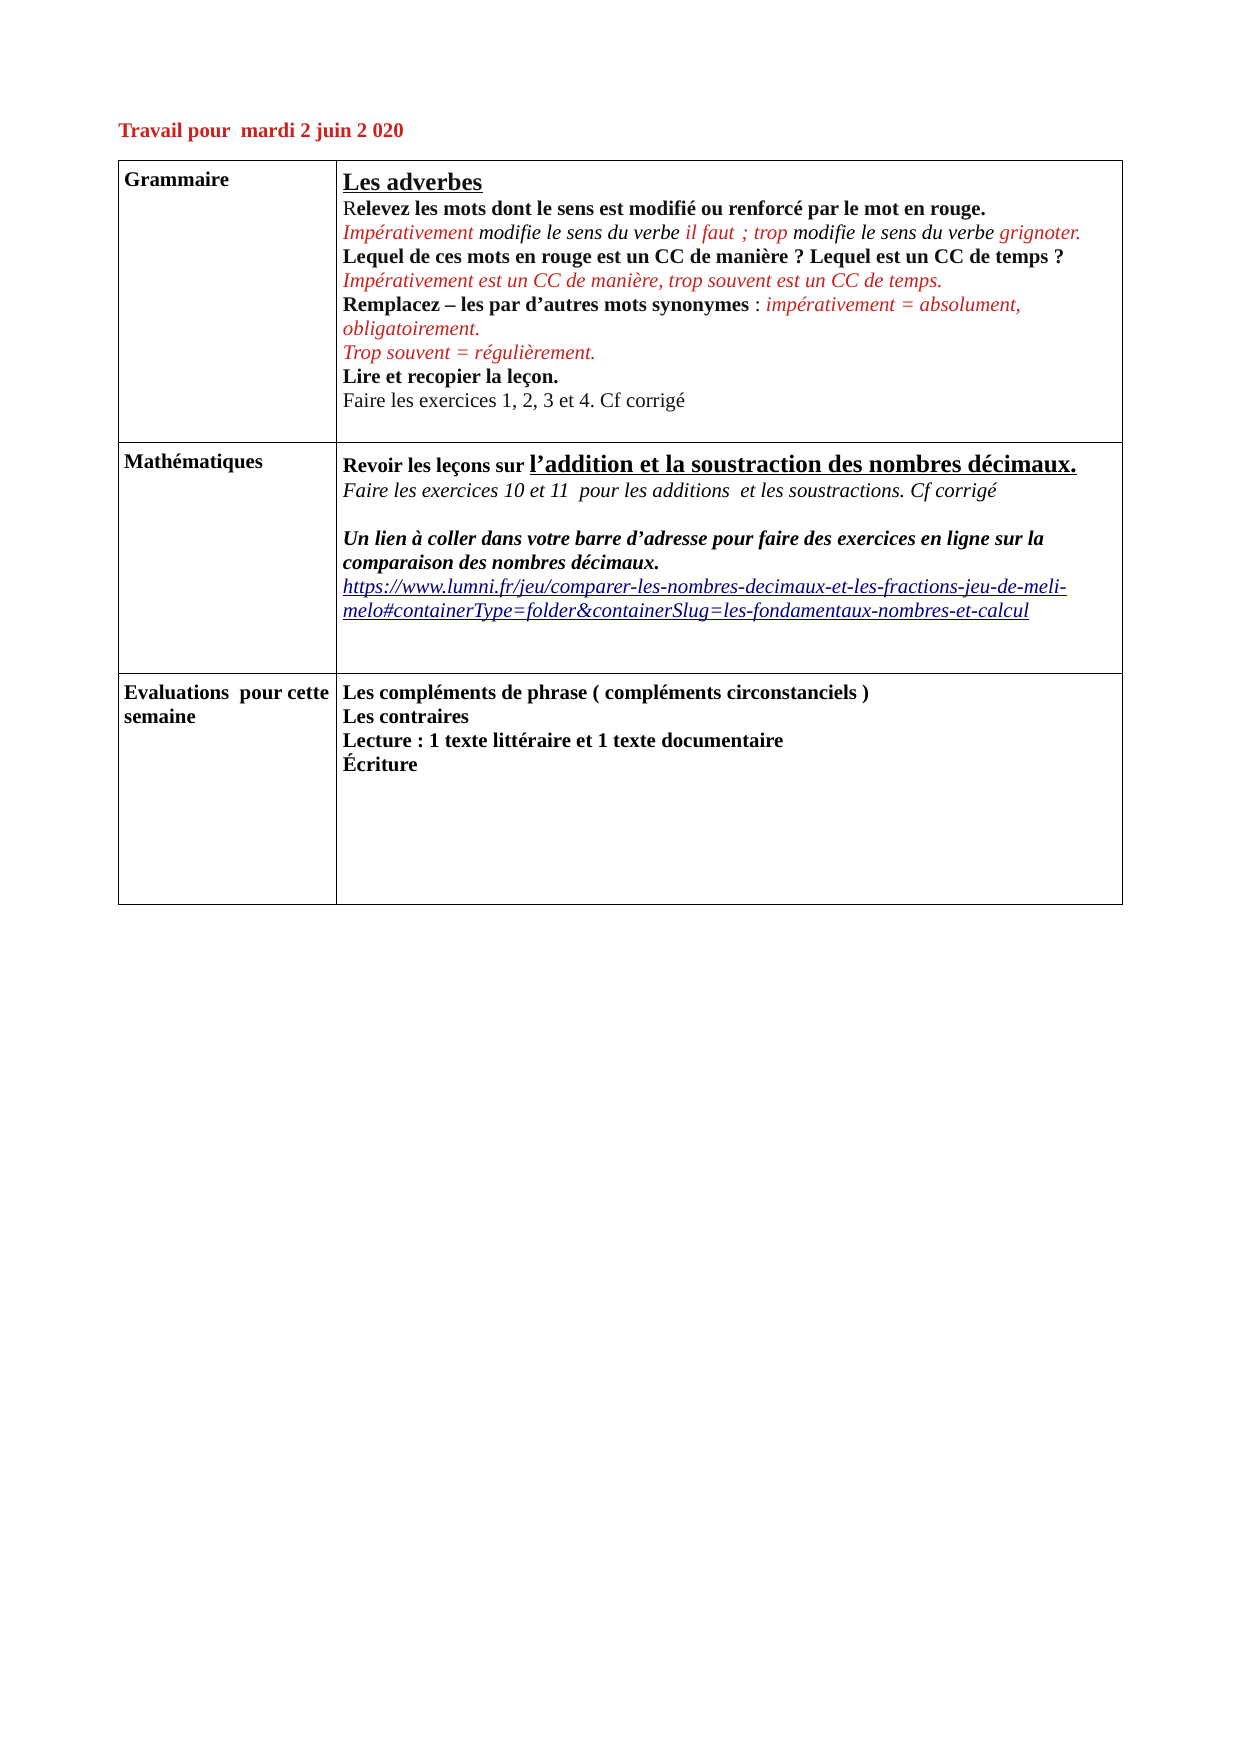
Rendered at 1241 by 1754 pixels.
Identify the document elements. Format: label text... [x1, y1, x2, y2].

table_cell Mathématiques [119, 443, 336, 673]
table_cell Revoir les leçons sur l’addition et la soustraction des nombres décimaux. Faire les exercices 10 et 11 pour les additions et les soustractions. Cf corrigé Un lien à coller dans votre barre d’adresse pour faire des exercices en ligne sur la comparaison des nombres décimaux. https://www.lumni.fr/jeu/comparer-les-nombres-decimaux-et-les-fractions-jeu-de-meli-melo#containerType=folder&containerSlug=les-fondamentaux-nombres-et-calcul [337, 443, 1122, 673]
text Travail pour mardi 2 juin 2 020 [118, 118, 1122, 142]
table_cell Evaluations pour cette semaine [119, 674, 336, 903]
table_header Grammaire [119, 161, 336, 442]
table_cell Les compléments de phrase ( compléments circonstanciels ) Les contraires Lecture : 1 texte littéraire et 1 texte documentaire Écriture [337, 674, 1122, 903]
table_header Les adverbes Relevez les mots dont le sens est modifié ou renforcé par le mot en rouge. Impérativement modifie le sens du verbe il faut ; trop modifie le sens du verbe grignoter. Lequel de ces mots en rouge est un CC de manière ? Lequel est un CC de temps ? Impérativement est un CC de manière, trop souvent est un CC de temps. Remplacez – les par d’autres mots synonymes : impérativement = absolument, obligatoirement. Trop souvent = régulièrement. Lire et recopier la leçon. Faire les exercices 1, 2, 3 et 4. Cf corrigé [337, 161, 1122, 442]
